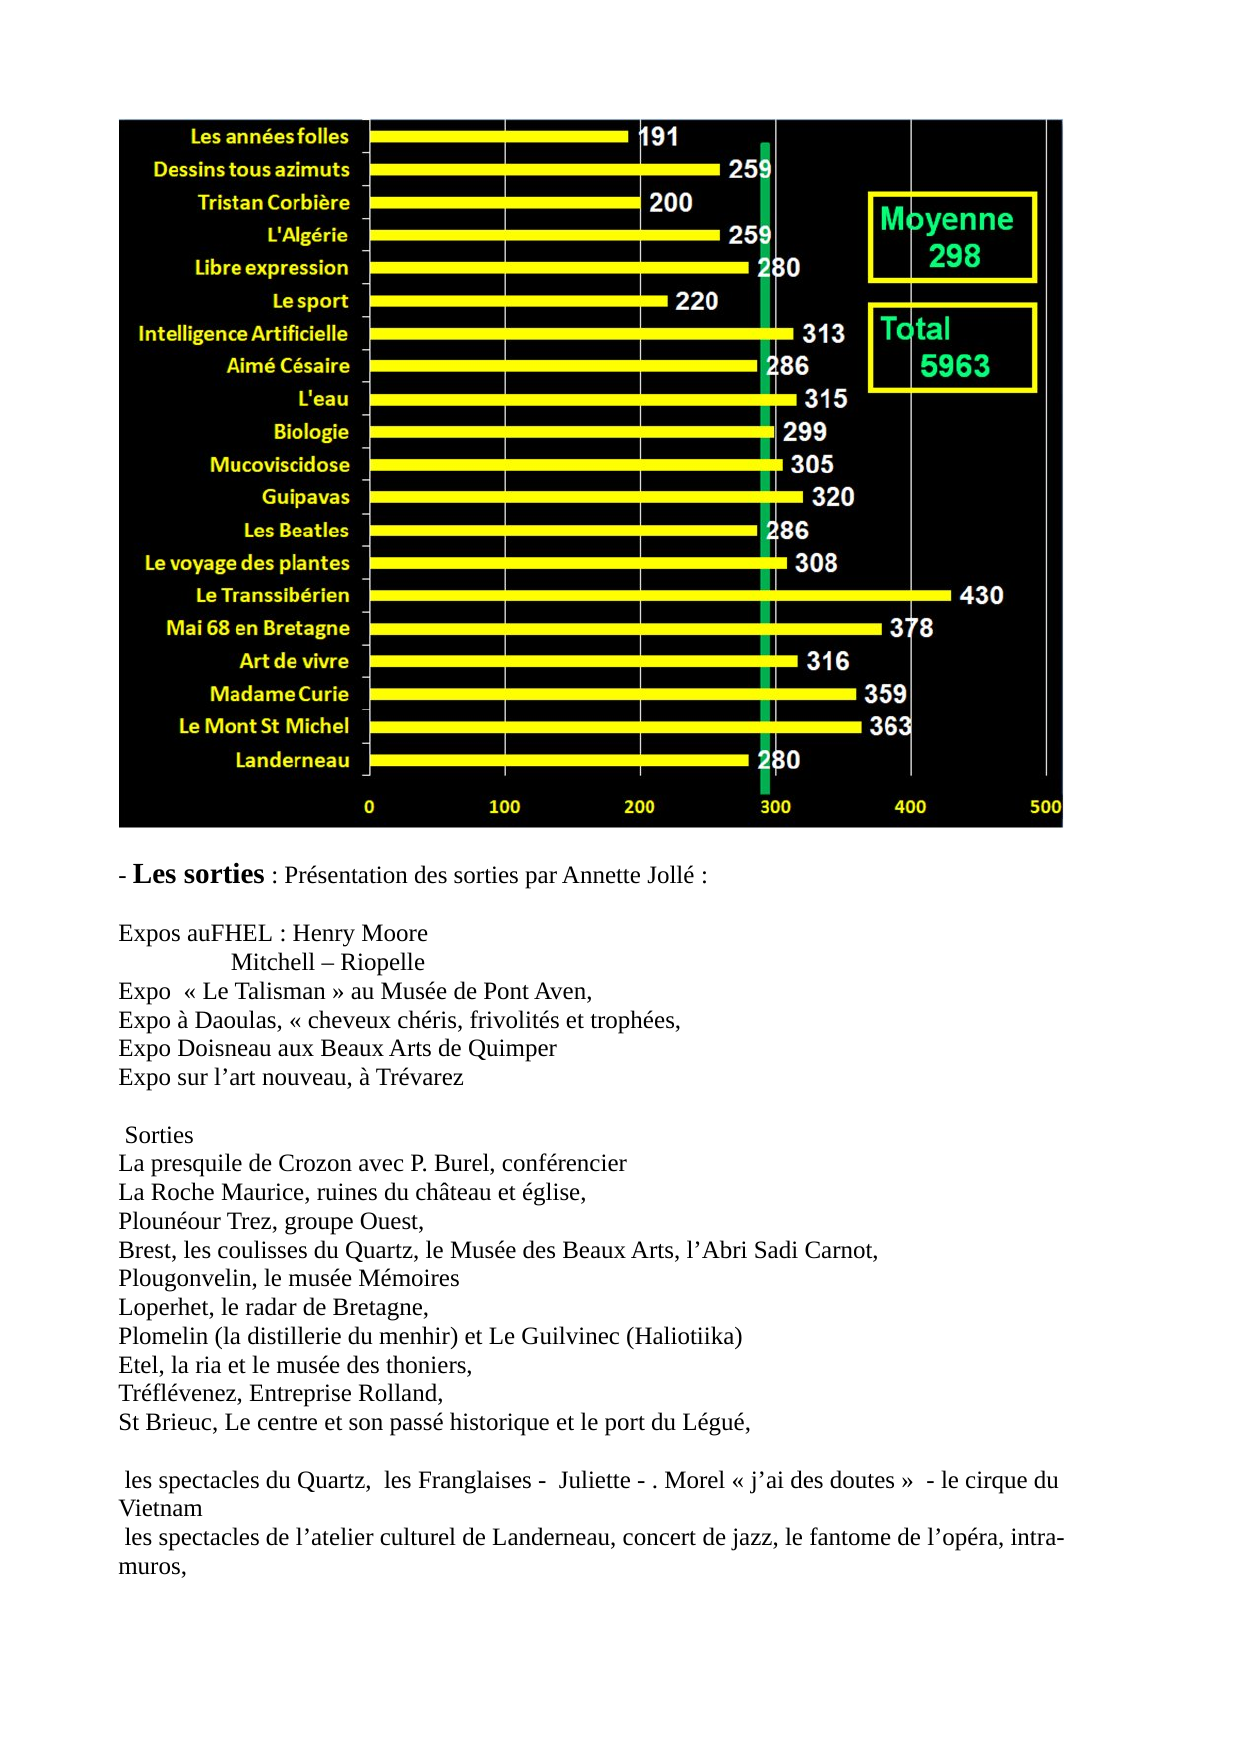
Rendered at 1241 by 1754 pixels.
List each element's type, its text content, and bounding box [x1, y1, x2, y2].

text La presquile de Crozon avec P. Burel, conférencier [118, 1148, 1122, 1177]
text Loperhet, le radar de Bretagne, [118, 1292, 1122, 1321]
text Plougonvelin, le musée Mémoires [118, 1263, 1122, 1292]
text Sorties [118, 1120, 1122, 1148]
text Expo sur l’art nouveau, à Trévarez [118, 1062, 1122, 1091]
text Etel, la ria et le musée des thoniers, [118, 1350, 1122, 1378]
text St Brieuc, Le centre et son passé historique et le port du Légué, [118, 1407, 1122, 1436]
text Plomelin (la distillerie du menhir) et Le Guilvinec (Haliotiika) [118, 1321, 1122, 1350]
text Plounéour Trez, groupe Ouest, [118, 1206, 1122, 1235]
text Brest, les coulisses du Quartz, le Musée des Beaux Arts, l’Abri Sadi Carnot, [118, 1235, 1122, 1263]
text Tréflévenez, Entreprise Rolland, [118, 1378, 1122, 1407]
text les spectacles du Quartz, les Franglaises - Juliette - . Morel « j’ai des doutes » - le cirque du Vietnam [118, 1465, 1122, 1522]
text les spectacles de l’atelier culturel de Landerneau, concert de jazz, le fantome de l’opéra, intra-muros, [118, 1522, 1122, 1580]
text Expo « Le Talisman » au Musée de Pont Aven, [118, 976, 1122, 1005]
text Expos auFHEL : Henry Moore [118, 918, 1122, 947]
picture [118, 118, 1064, 828]
text La Roche Maurice, ruines du château et église, [118, 1177, 1122, 1206]
text Expo à Daoulas, « cheveux chéris, frivolités et trophées, [118, 1005, 1122, 1033]
text Expo Doisneau aux Beaux Arts de Quimper [118, 1033, 1122, 1062]
text - Les sorties : Présentation des sorties par Annette Jollé : [118, 856, 1122, 890]
text Mitchell – Riopelle [118, 947, 1122, 976]
